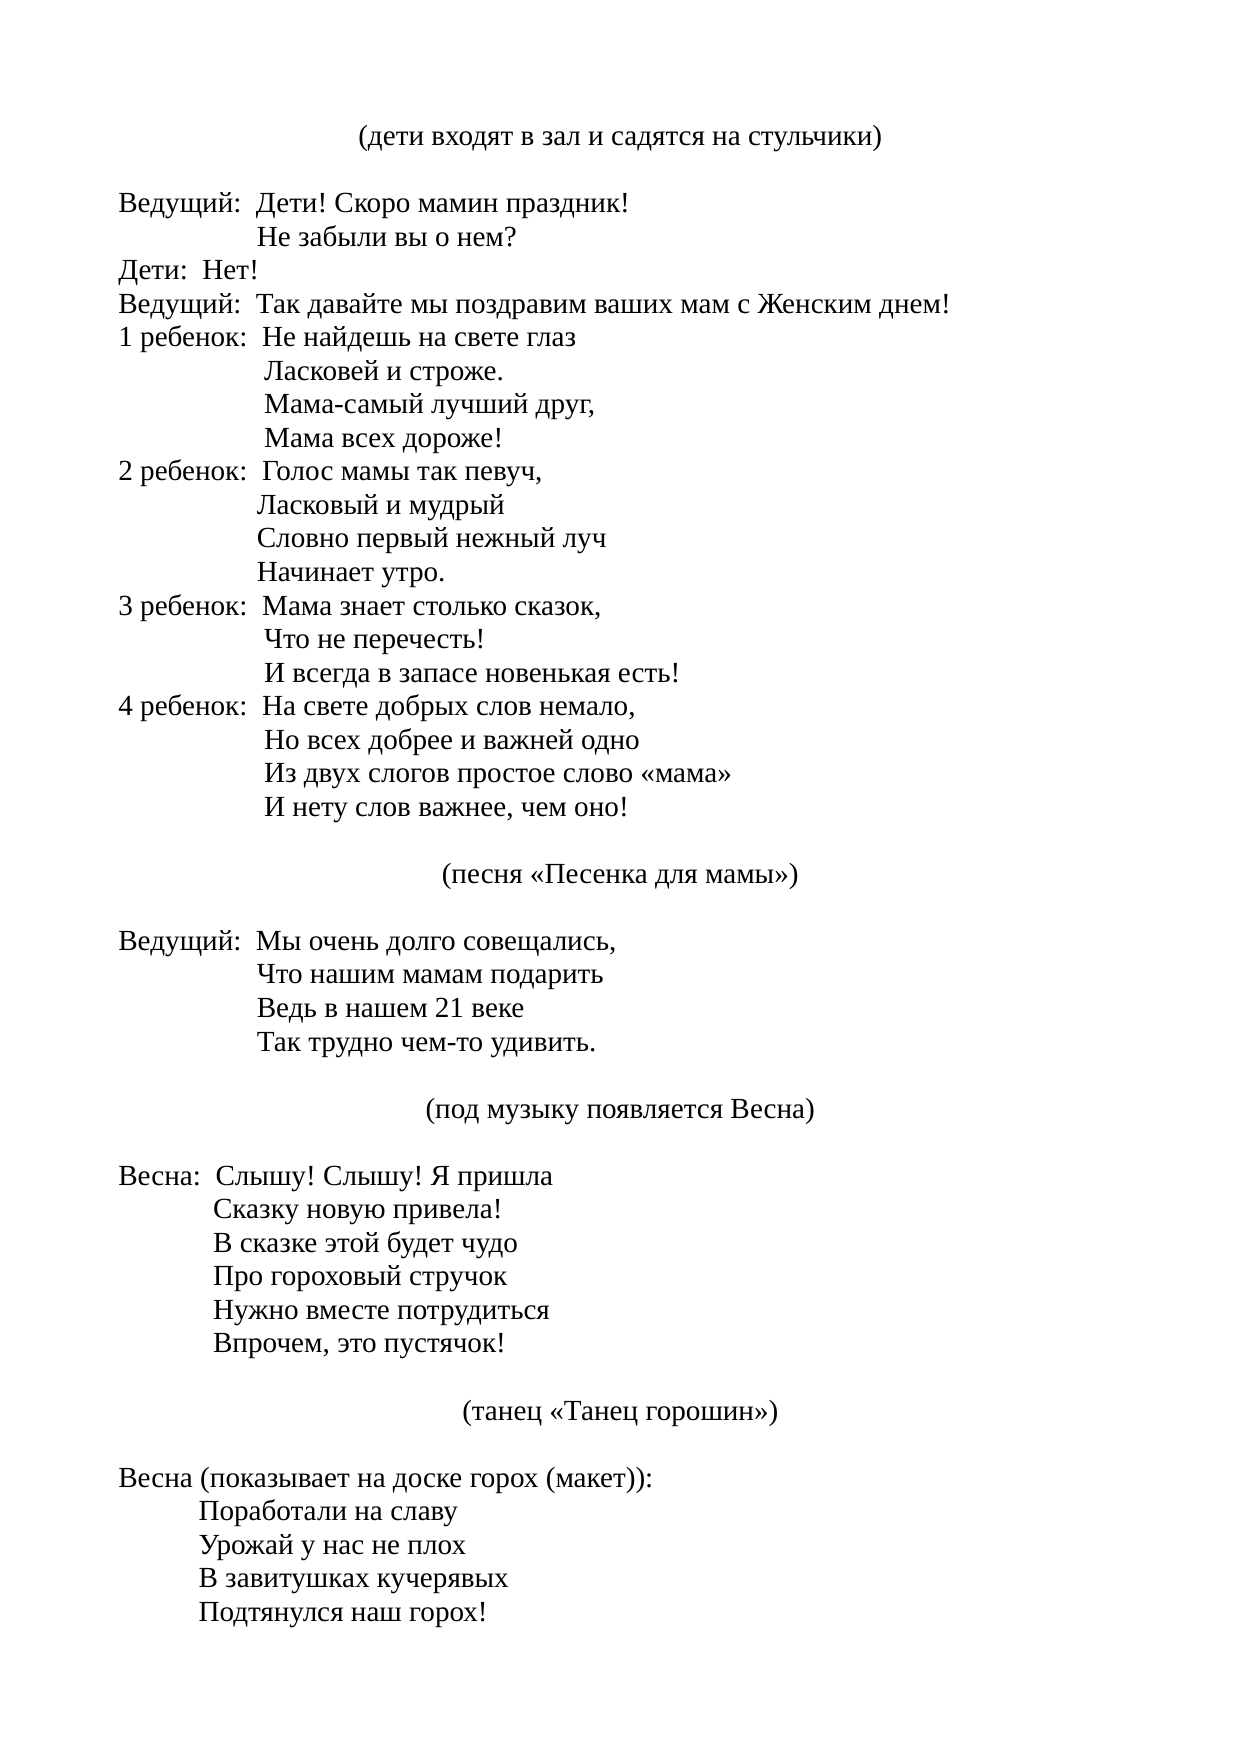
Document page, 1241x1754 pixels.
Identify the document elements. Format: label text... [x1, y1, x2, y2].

text (под музыку появляется Весна) [118, 1091, 1122, 1124]
text Из двух слогов простое слово «мама» [118, 755, 1122, 789]
text Подтянулся наш горох! [118, 1594, 1122, 1627]
text Ведущий: Дети! Скоро мамин праздник! [118, 185, 1122, 219]
text Так трудно чем-то удивить. [118, 1024, 1122, 1057]
text 3 ребенок: Мама знает столько сказок, [118, 588, 1122, 621]
text Ведущий: Так давайте мы поздравим ваших мам с Женским днем! [118, 286, 1122, 319]
text Весна: Слышу! Слышу! Я пришла [118, 1158, 1122, 1191]
text Ведь в нашем 21 веке [118, 990, 1122, 1024]
text В завитушках кучерявых [118, 1560, 1122, 1594]
text Впрочем, это пустячок! [118, 1326, 1122, 1359]
text Урожай у нас не плох [118, 1527, 1122, 1560]
text Что нашим мамам подарить [118, 957, 1122, 990]
text (дети входят в зал и садятся на стульчики) [118, 118, 1122, 152]
text Сказку новую привела! [118, 1191, 1122, 1225]
text 4 ребенок: На свете добрых слов немало, [118, 688, 1122, 722]
text Что не перечесть! [118, 621, 1122, 655]
text Мама-самый лучший друг, [118, 386, 1122, 420]
text В сказке этой будет чудо [118, 1225, 1122, 1258]
text Ласковый и мудрый [118, 487, 1122, 521]
text Про гороховый стручок [118, 1258, 1122, 1292]
text Ласковей и строже. [118, 353, 1122, 386]
text Словно первый нежный луч [118, 521, 1122, 554]
text Не забыли вы о нем? [118, 219, 1122, 252]
text И всегда в запасе новенькая есть! [118, 655, 1122, 688]
text (танец «Танец горошин») [118, 1393, 1122, 1426]
text Весна (показывает на доске горох (макет)): [118, 1460, 1122, 1493]
text Начинает утро. [118, 554, 1122, 588]
text Ведущий: Мы очень долго совещались, [118, 923, 1122, 957]
text Дети: Нет! [118, 252, 1122, 286]
text Мама всех дороже! [118, 420, 1122, 453]
text Нужно вместе потрудиться [118, 1292, 1122, 1326]
text 2 ребенок: Голос мамы так певуч, [118, 453, 1122, 487]
text Но всех добрее и важней одно [118, 722, 1122, 755]
text Поработали на славу [118, 1493, 1122, 1527]
text (песня «Песенка для мамы») [118, 856, 1122, 889]
text И нету слов важнее, чем оно! [118, 789, 1122, 822]
text 1 ребенок: Не найдешь на свете глаз [118, 319, 1122, 353]
